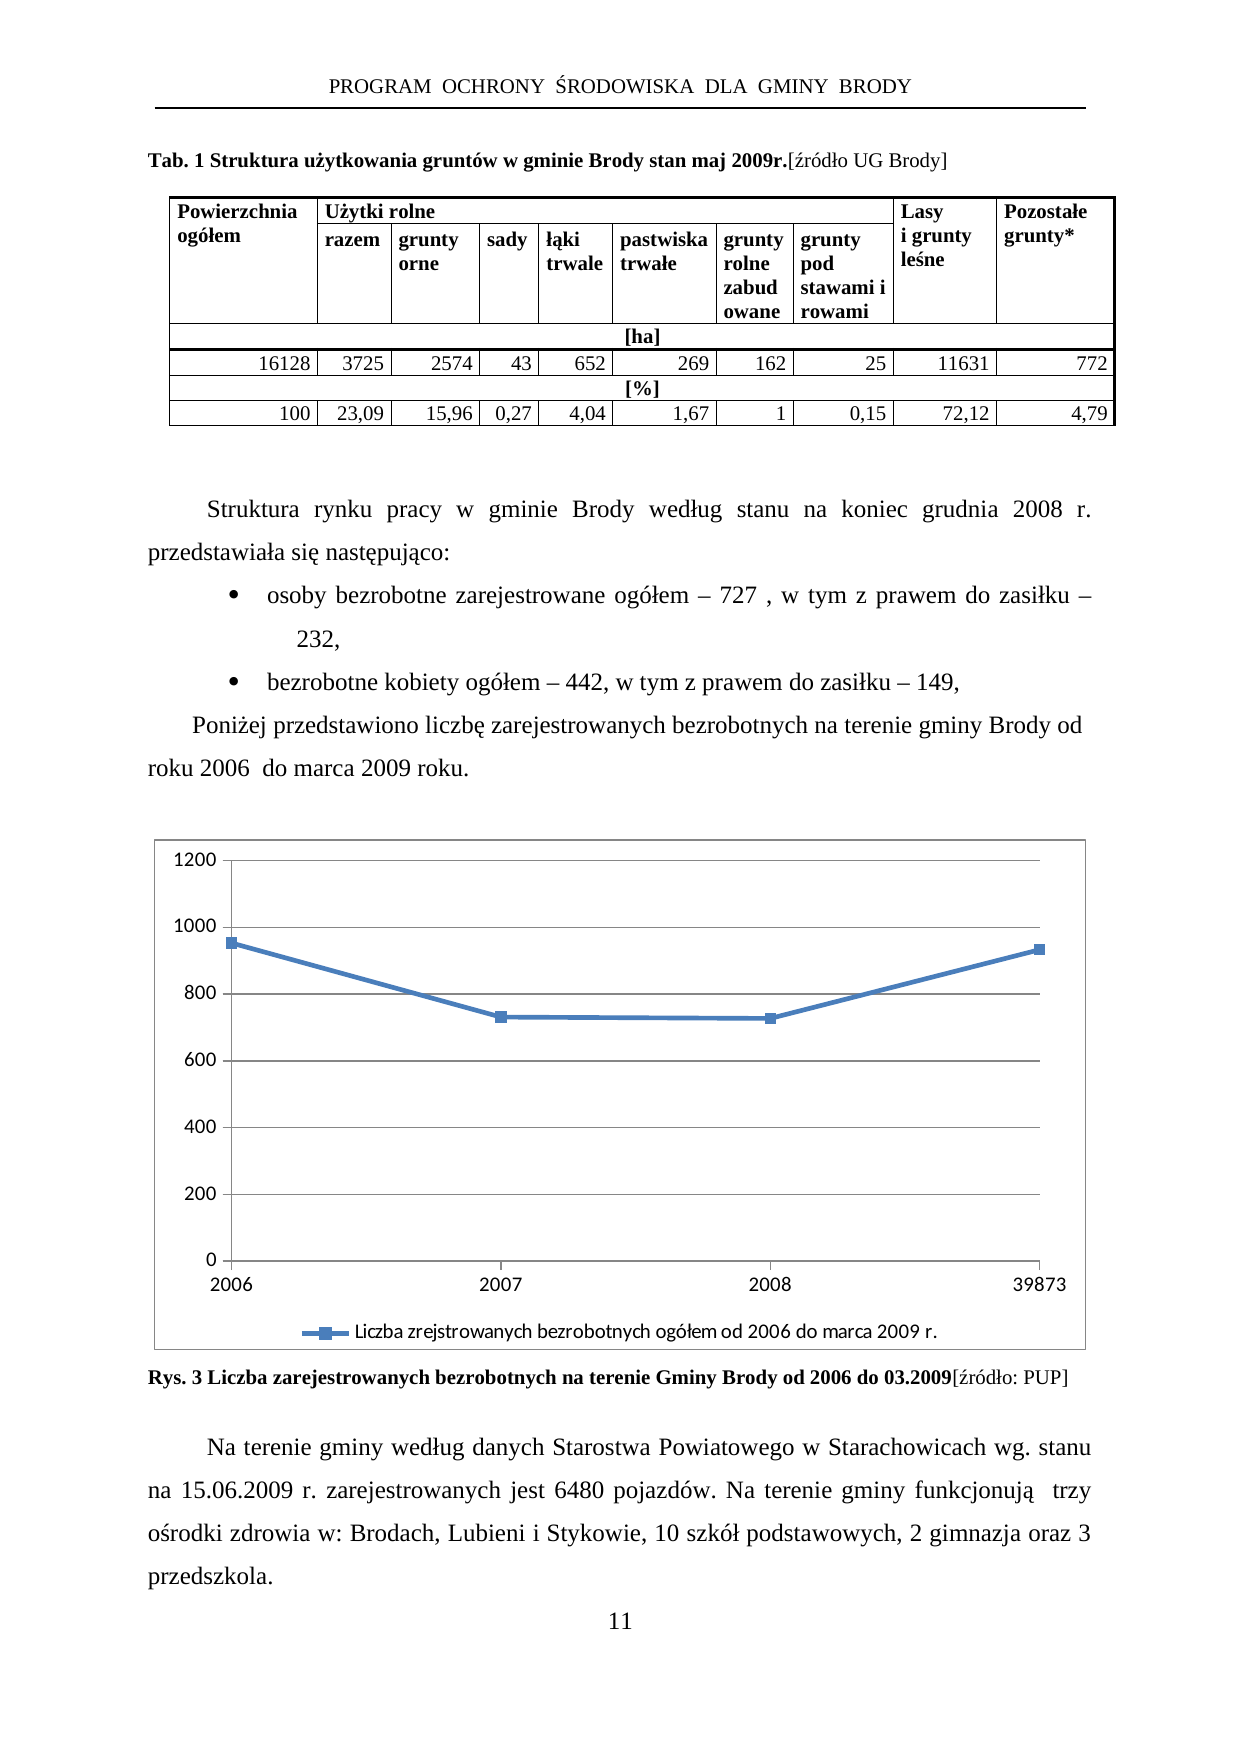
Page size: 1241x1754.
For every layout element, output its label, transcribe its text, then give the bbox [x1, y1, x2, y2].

table_cell 772 [997, 351, 1113, 375]
table_cell 0,15 [794, 401, 893, 425]
text Na terenie gminy według danych Starostwa Powiatowego w Starachowicach wg. stanu na 15.06.2009 r. zarejestrowanych jest 6480 pojazdów. Na terenie gminy funkcjonują trzy ośrodki zdrowia w: Brodach, Lubieni i Stykowie, 10 szkół podstawowych, 2 gimnazja oraz 3 przedszkola. [148, 1432, 1093, 1590]
table_cell 25 [794, 351, 893, 375]
table_cell 43 [480, 351, 538, 375]
list bezrobotne kobiety ogółem – 442, w tym z prawem do zasiłku – 149, [229, 667, 1093, 696]
table_cell razem [318, 224, 391, 323]
text Poniżej przedstawiono liczbę zarejestrowanych bezrobotnych na terenie gminy Brody od roku 2006 do marca 2009 roku. [148, 710, 1093, 782]
list osoby bezrobotne zarejestrowane ogółem – 727 , w tym z prawem do zasiłku – 232, [229, 581, 1093, 652]
table_cell 4,79 [997, 401, 1113, 425]
table_cell [%] [170, 376, 1113, 400]
table_cell sady [480, 224, 538, 323]
table_cell 15,96 [392, 401, 479, 425]
table_cell 269 [613, 351, 716, 375]
table_cell 162 [717, 351, 793, 375]
table_cell 100 [170, 401, 317, 425]
table_cell łąki trwale [539, 224, 612, 323]
table_cell 16128 [170, 351, 317, 375]
table_cell pastwiska trwałe [613, 224, 716, 323]
table_header Użytki rolne [318, 199, 893, 223]
text Rys. 3 Liczba zarejestrowanych bezrobotnych na terenie Gminy Brody od 2006 do 03.2009[źródło: PUP] [148, 1365, 1093, 1389]
table_cell grunty rolne zabudowane [717, 224, 793, 323]
table_cell 3725 [318, 351, 391, 375]
table_cell 652 [539, 351, 612, 375]
table_cell 11631 [894, 351, 996, 375]
table_cell [ha] [170, 324, 1113, 348]
table_cell 23,09 [318, 401, 391, 425]
table_cell 1,67 [613, 401, 716, 425]
table_header Pozostałe grunty* [997, 199, 1113, 323]
table_header Powierzchnia ogółem [170, 199, 317, 323]
table_cell grunty pod stawami i rowami [794, 224, 893, 323]
text Tab. 1 Struktura użytkowania gruntów w gminie Brody stan maj 2009r.[źródło UG Brody] [148, 148, 1093, 172]
table_cell grunty orne [392, 224, 479, 323]
table_cell 72,12 [894, 401, 996, 425]
table_cell 2574 [392, 351, 479, 375]
table_header Lasy i grunty leśne [894, 199, 996, 323]
table_cell 4,04 [539, 401, 612, 425]
text Struktura rynku pracy w gminie Brody według stanu na koniec grudnia 2008 r. przedstawiała się następująco: [148, 494, 1093, 566]
table_cell 0,27 [480, 401, 538, 425]
table_cell 1 [717, 401, 793, 425]
